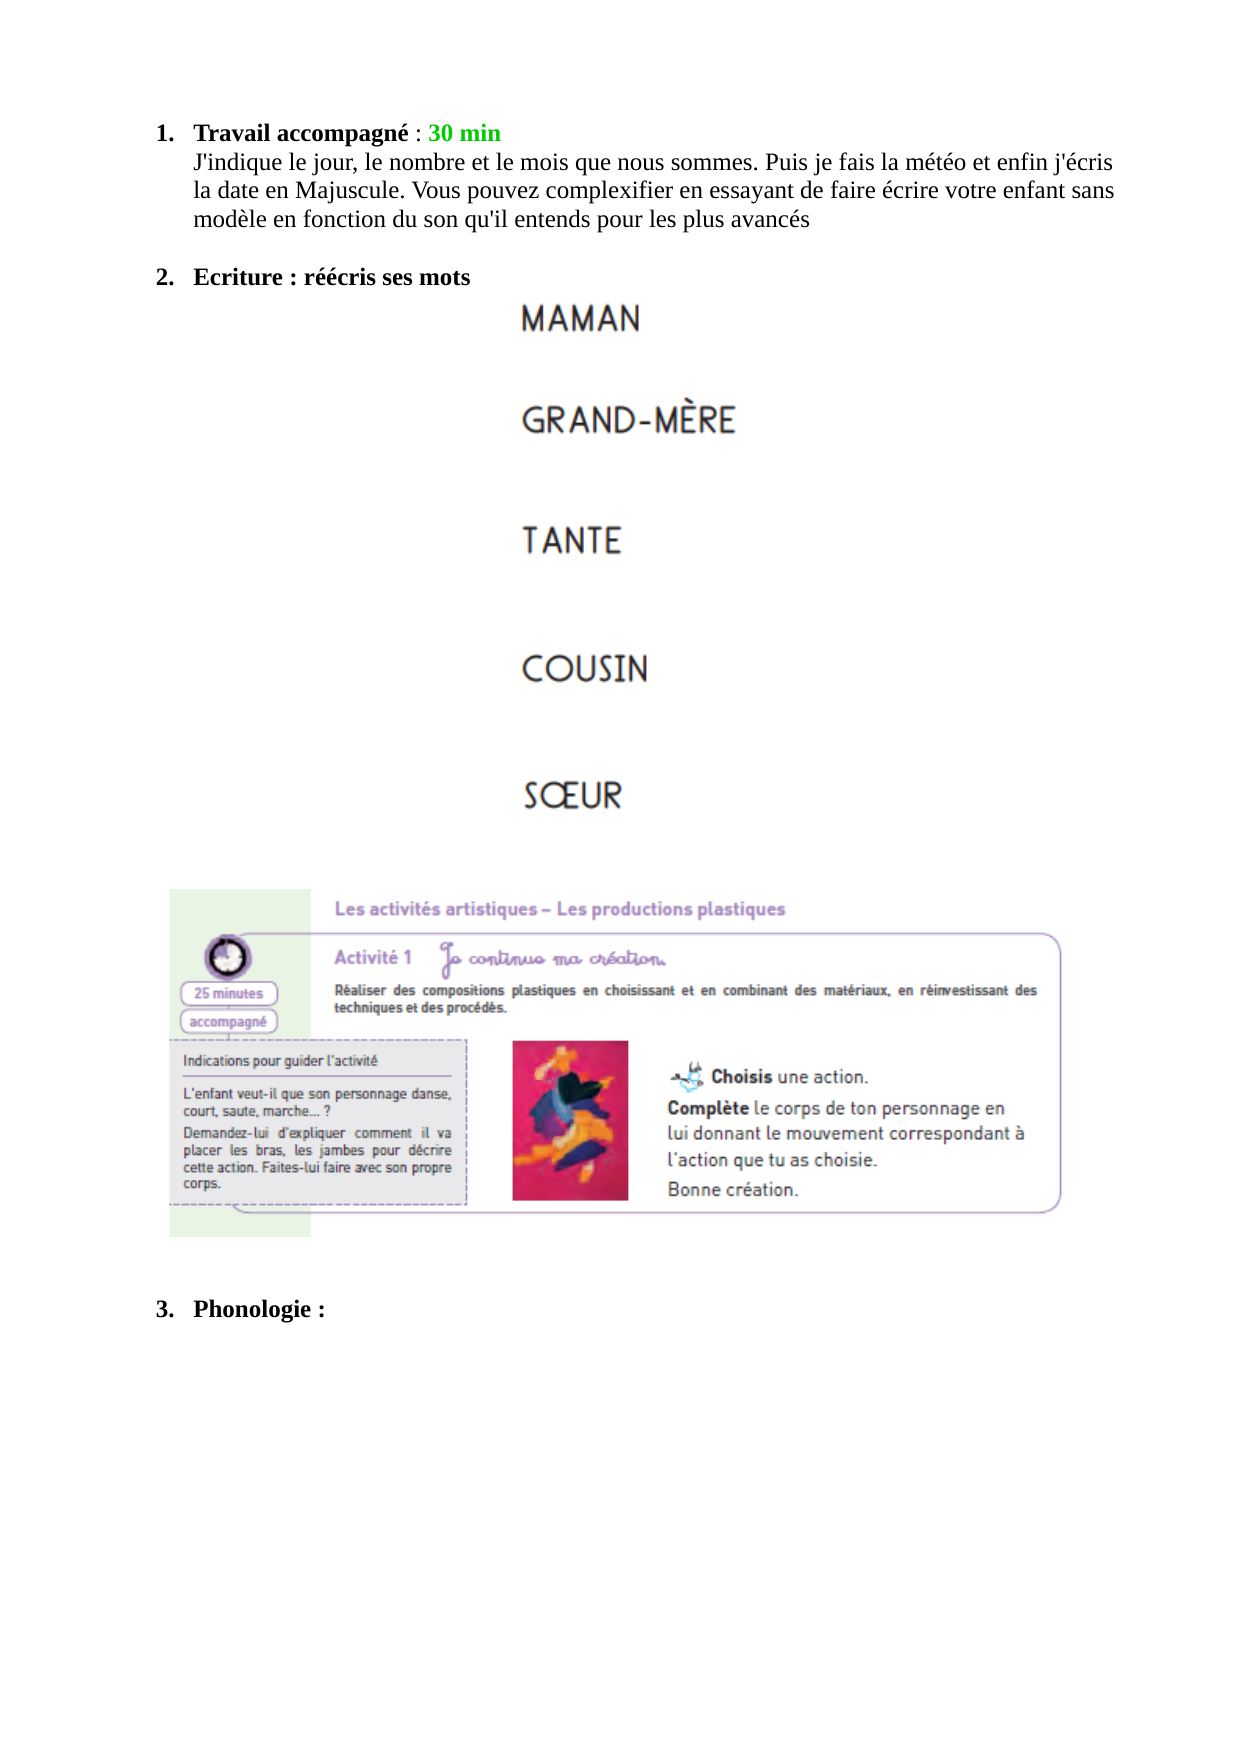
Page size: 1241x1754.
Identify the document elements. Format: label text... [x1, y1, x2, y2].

list J'indique le jour, le nombre et le mois que nous sommes. Puis je fais la météo et enfin j'écris la date en Majuscule. Vous pouvez complexifier en essayant de faire écrire votre enfant sans modèle en fonction du son qu'il entends pour les plus avancés [156, 147, 1122, 233]
list Phonologie : [156, 1294, 1122, 1323]
list Ecriture : réécris ses mots [156, 262, 1122, 291]
list Travail accompagné : 30 min [156, 118, 1122, 147]
picture [498, 290, 742, 861]
picture [169, 889, 1071, 1237]
